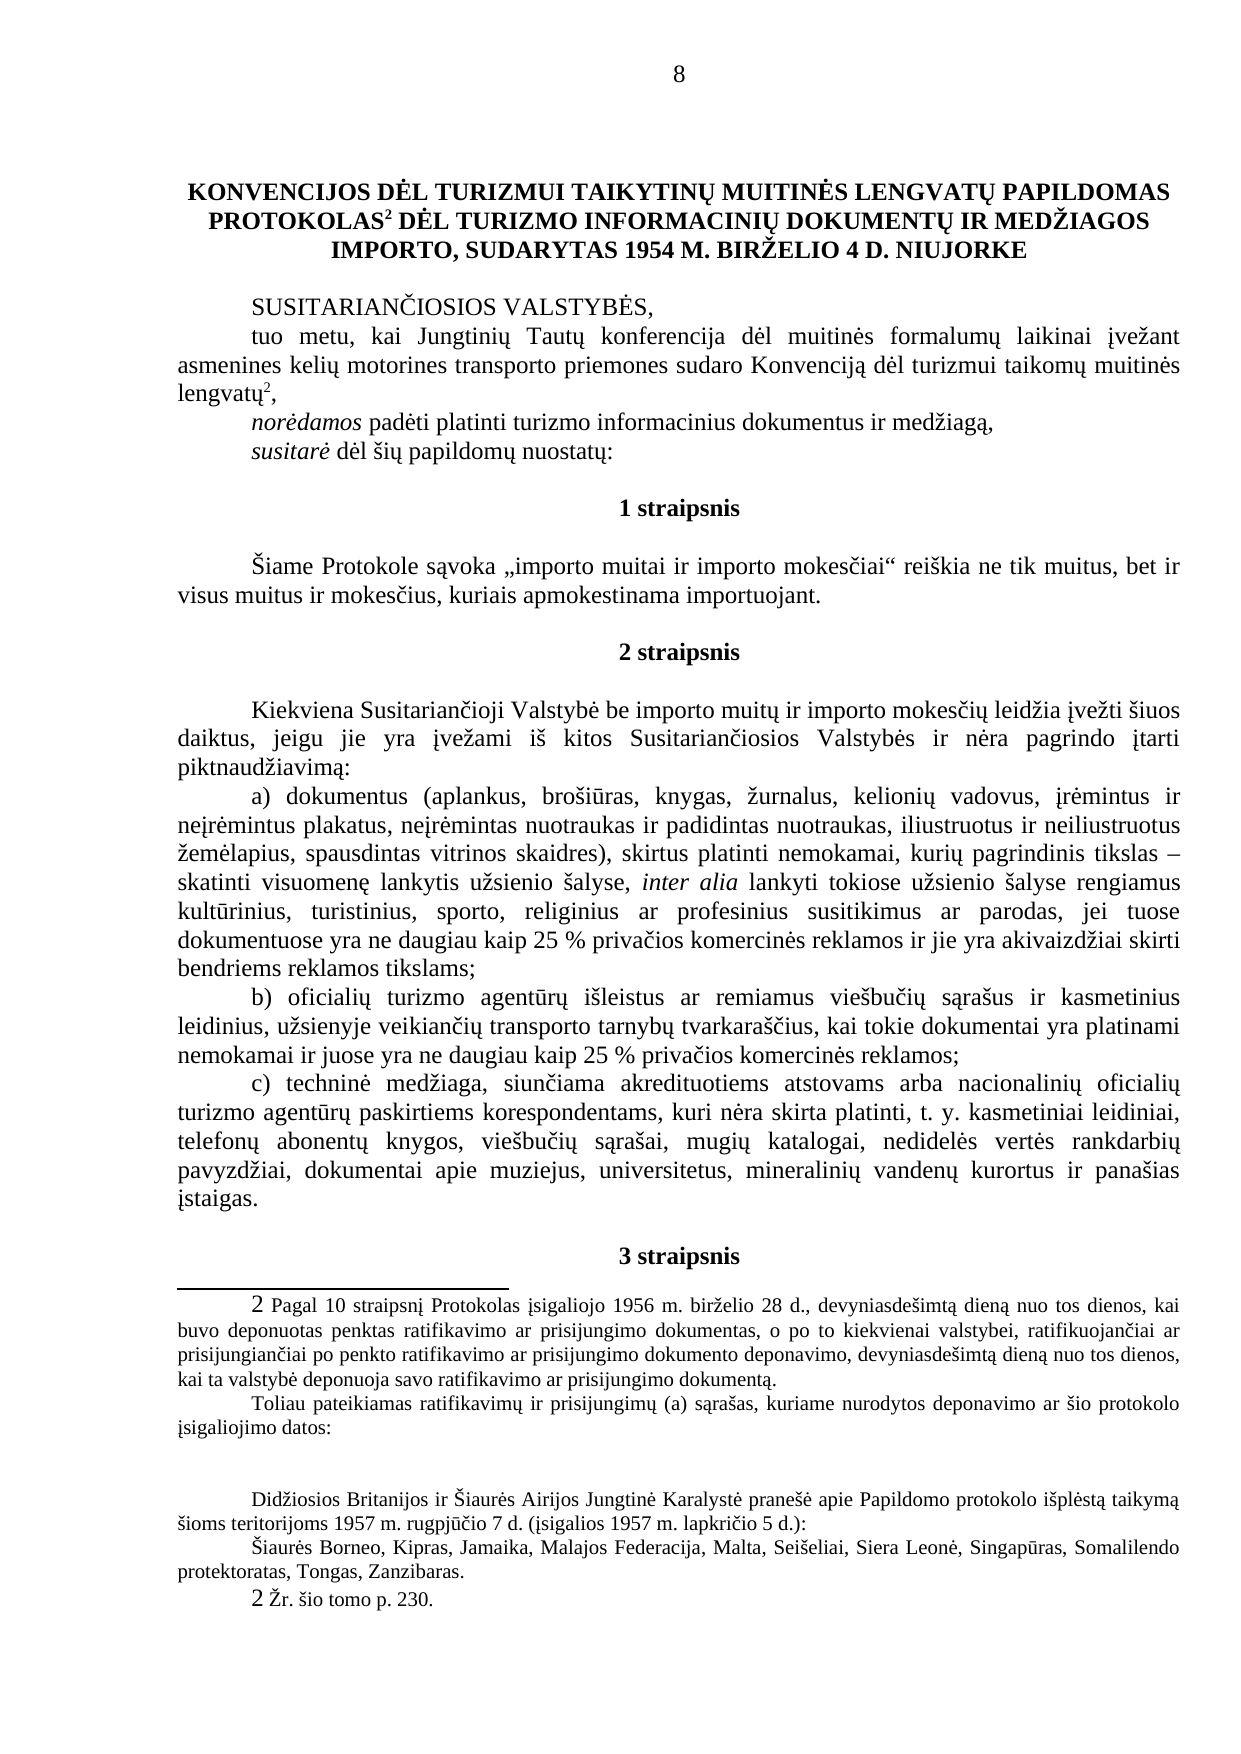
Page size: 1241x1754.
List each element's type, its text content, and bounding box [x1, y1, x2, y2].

text Didžiosios Britanijos ir Šiaurės Airijos Jungtinė Karalystė pranešė apie Papildomo protokolo išplėstą taikymą šioms teritorijoms 1957 m. rugpjūčio 7 d. (įsigalios 1957 m. lapkričio 5 d.): [177, 1487, 1181, 1535]
text Toliau pateikiamas ratifikavimų ir prisijungimų (a) sąrašas, kuriame nurodytos deponavimo ar šio protokolo įsigaliojimo datos: [177, 1391, 1181, 1439]
text norėdamos padėti platinti turizmo informacinius dokumentus ir medžiagą, [177, 407, 1181, 436]
text Žr. šio tomo p. 230. [177, 1583, 1181, 1612]
text a) dokumentus (aplankus, brošiūras, knygas, žurnalus, kelionių vadovus, įrėmintus ir neįrėmintus plakatus, neįrėmintas nuotraukas ir padidintas nuotraukas, iliustruotus ir neiliustruotus žemėlapius, spausdintas vitrinos skaidres), skirtus platinti nemokamai, kurių pagrindinis tikslas – skatinti visuomenę lankytis užsienio šalyse, inter alia lankyti tokiose užsienio šalyse rengiamus kultūrinius, turistinius, sporto, religinius ar profesinius susitikimus ar parodas, jei tuose dokumentuose yra ne daugiau kaip 25 % privačios komercinės reklamos ir jie yra akivaizdžiai skirti bendriems reklamos tikslams; [177, 781, 1181, 982]
text 2 straipsnis [177, 637, 1181, 666]
text b) oficialių turizmo agentūrų išleistus ar remiamus viešbučių sąrašus ir kasmetinius leidinius, užsienyje veikiančių transporto tarnybų tvarkaraščius, kai tokie dokumentai yra platinami nemokamai ir juose yra ne daugiau kaip 25 % privačios komercinės reklamos; [177, 982, 1181, 1068]
text KONVENCIJOS DĖL TURIZMUI TAIKYTINŲ MUITINĖS LENGVATŲ PAPILDOMAS PROTOKOLAS DĖL TURIZMO INFORMACINIŲ DOKUMENTŲ IR MEDŽIAGOS IMPORTO, SUDARYTAS 1954 M. BIRŽELIO 4 D. NIUJORKE [177, 177, 1181, 263]
text Pagal 10 straipsnį Protokolas įsigaliojo 1956 m. birželio 28 d., devyniasdešimtą dieną nuo tos dienos, kai buvo deponuotas penktas ratifikavimo ar prisijungimo dokumentas, o po to kiekvienai valstybei, ratifikuojančiai ar prisijungiančiai po penkto ratifikavimo ar prisijungimo dokumento deponavimo, devyniasdešimtą dieną nuo tos dienos, kai ta valstybė deponuoja savo ratifikavimo ar prisijungimo dokumentą. [177, 1289, 1181, 1391]
text 3 straipsnis [177, 1241, 1181, 1270]
text susitarė dėl šių papildomų nuostatų: [177, 436, 1181, 465]
text Šiaurės Borneo, Kipras, Jamaika, Malajos Federacija, Malta, Seišeliai, Siera Leonė, Singapūras, Somalilendo protektoratas, Tongas, Zanzibaras. [177, 1535, 1181, 1583]
text Kiekviena Susitariančioji Valstybė be importo muitų ir importo mokesčių leidžia įvežti šiuos daiktus, jeigu jie yra įvežami iš kitos Susitariančiosios Valstybės ir nėra pagrindo įtarti piktnaudžiavimą: [177, 695, 1181, 781]
text Šiame Protokole sąvoka „importo muitai ir importo mokesčiai“ reiškia ne tik muitus, bet ir visus muitus ir mokesčius, kuriais apmokestinama importuojant. [177, 551, 1181, 608]
text tuo metu, kai Jungtinių Tautų konferencija dėl muitinės formalumų laikinai įvežant asmenines kelių motorines transporto priemones sudaro Konvenciją dėl turizmui taikomų muitinės lengvatų, [177, 321, 1181, 407]
text 1 straipsnis [177, 493, 1181, 522]
text SUSITARIANČIOSIOS VALSTYBĖS, [177, 292, 1181, 321]
text c) techninė medžiaga, siunčiama akredituotiems atstovams arba nacionalinių oficialių turizmo agentūrų paskirtiems korespondentams, kuri nėra skirta platinti, t. y. kasmetiniai leidiniai, telefonų abonentų knygos, viešbučių sąrašai, mugių katalogai, nedidelės vertės rankdarbių pavyzdžiai, dokumentai apie muziejus, universitetus, mineralinių vandenų kurortus ir panašias įstaigas. [177, 1068, 1181, 1212]
